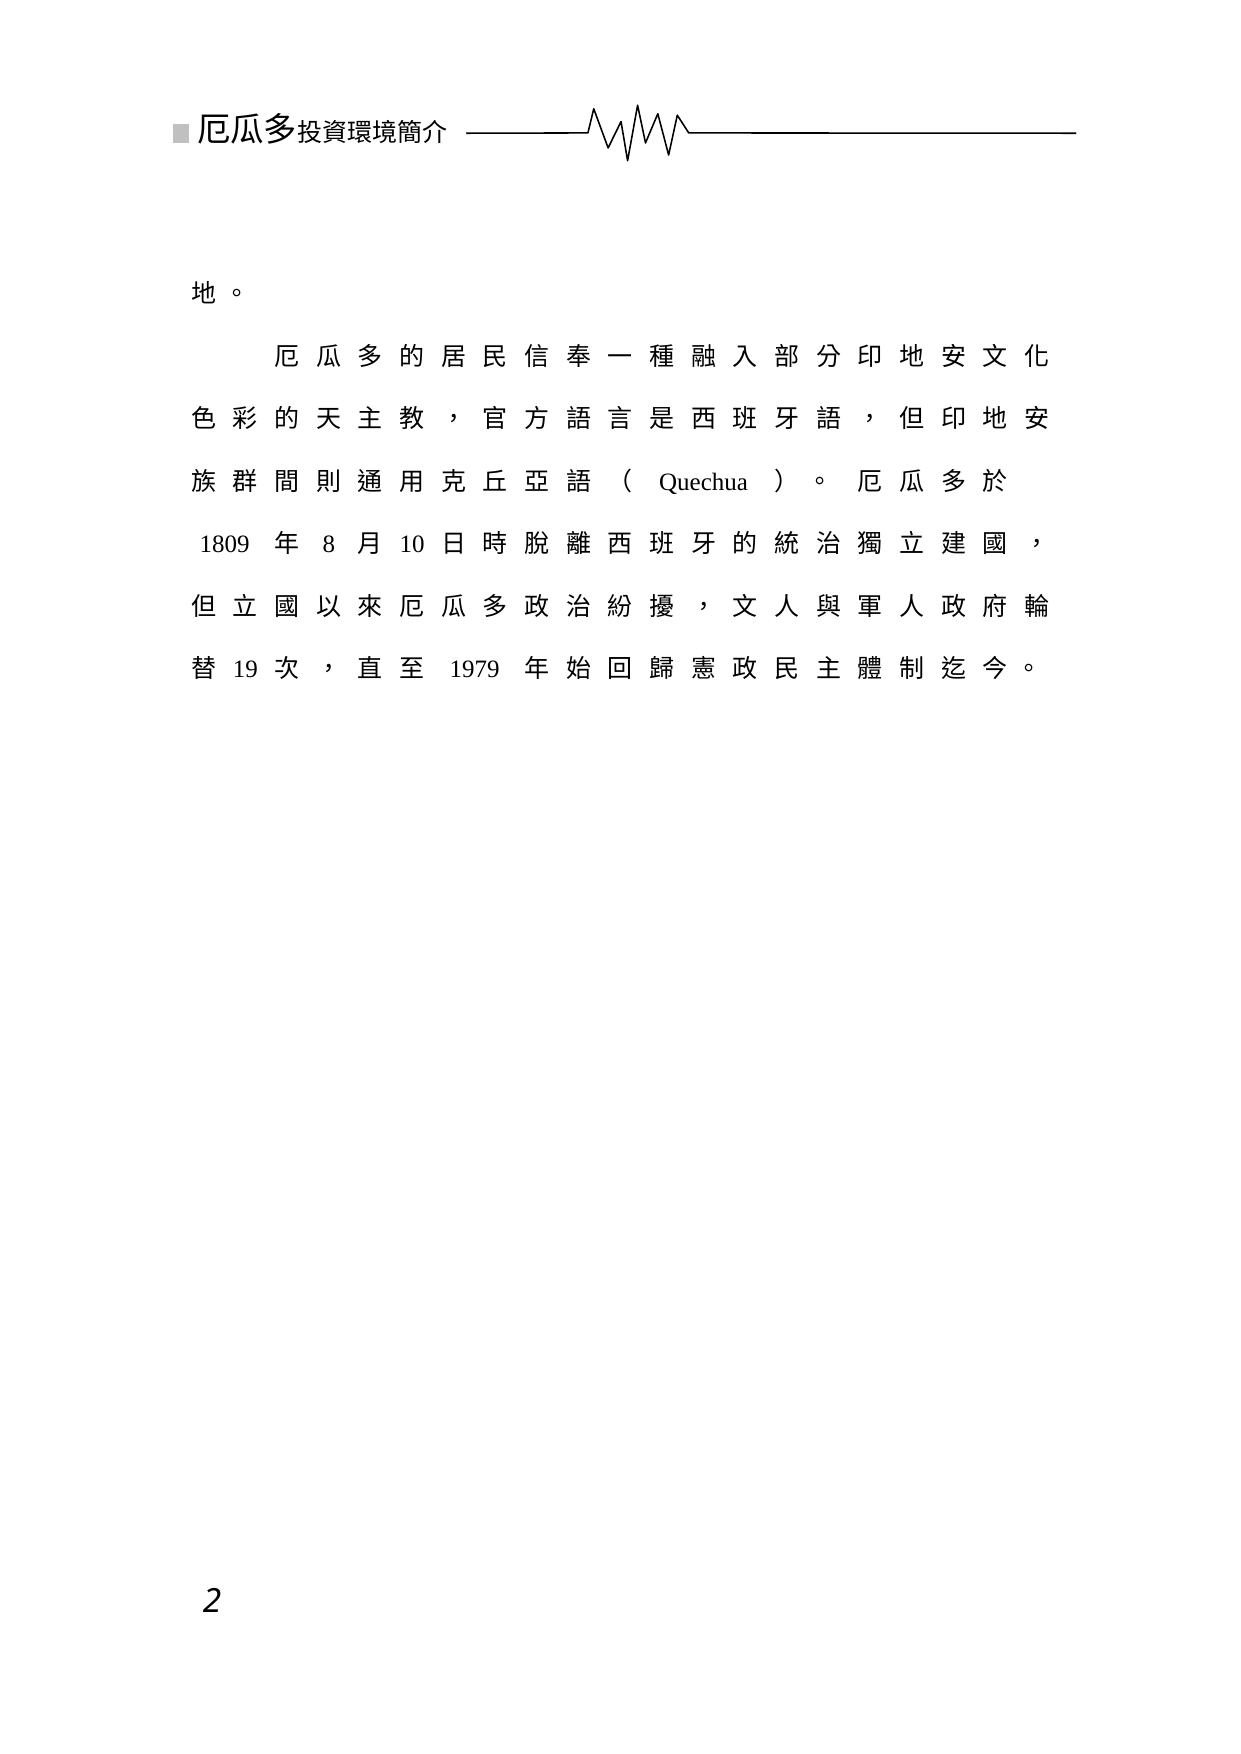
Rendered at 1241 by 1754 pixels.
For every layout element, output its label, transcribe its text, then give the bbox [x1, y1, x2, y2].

text 地。 [183, 250, 1058, 313]
text 厄瓜多的居民信奉一種融入部分印地安文化色彩的天主教，官方語言是西班牙語，但印地安族群間則通用克丘亞語（Quechua）。厄瓜多於1809年8月10日時脫離西班牙的統治獨立建國，但立國以來厄瓜多政治紛擾，文人與軍人政府輪替19次，直至1979年始回歸憲政民主體制迄今。 [183, 313, 1058, 688]
